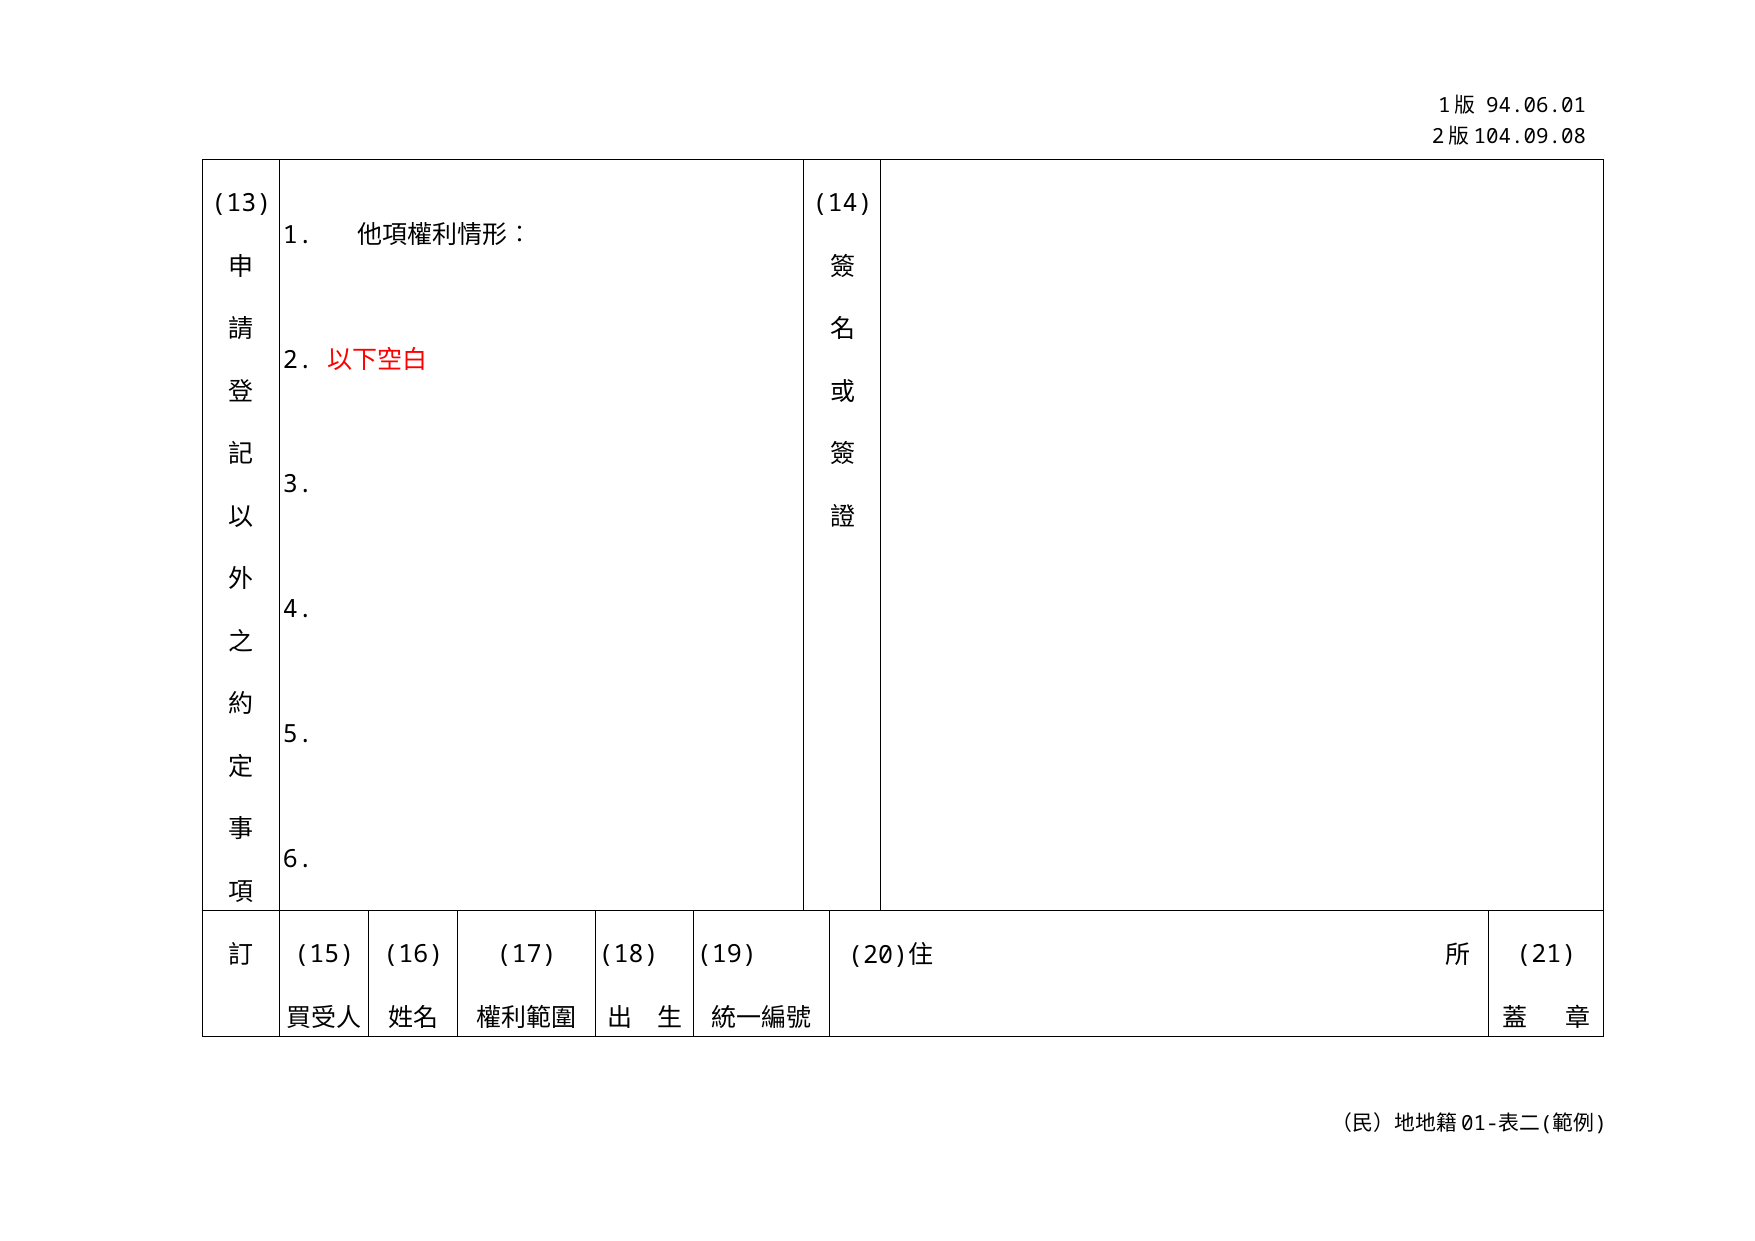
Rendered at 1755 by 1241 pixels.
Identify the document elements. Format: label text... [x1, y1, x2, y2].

table_cell 他項權利情形︰ 2. 以下空白 3. 4. 5. 6. [280, 160, 803, 910]
table_cell [151, 910, 202, 1036]
table_cell (20)住 所 [830, 911, 1488, 1036]
table_cell (19) 統一編號 [694, 911, 829, 1036]
table_cell 訂 [203, 911, 279, 1036]
table_cell (21) 蓋 章 [1489, 911, 1603, 1036]
table_cell [881, 160, 1603, 910]
table_cell [151, 159, 202, 910]
table_cell (18) 出 生 [596, 911, 693, 1036]
table_cell (16) 姓名 [369, 911, 457, 1036]
table_cell (14) 簽 名 或 簽 證 [804, 160, 880, 910]
table_cell (17) 權利範圍 [458, 911, 595, 1036]
table_cell (15) 買受人 [280, 911, 368, 1036]
table_cell (13) 申 請 登 記 以 外 之 約 定 事 項 [203, 160, 279, 910]
